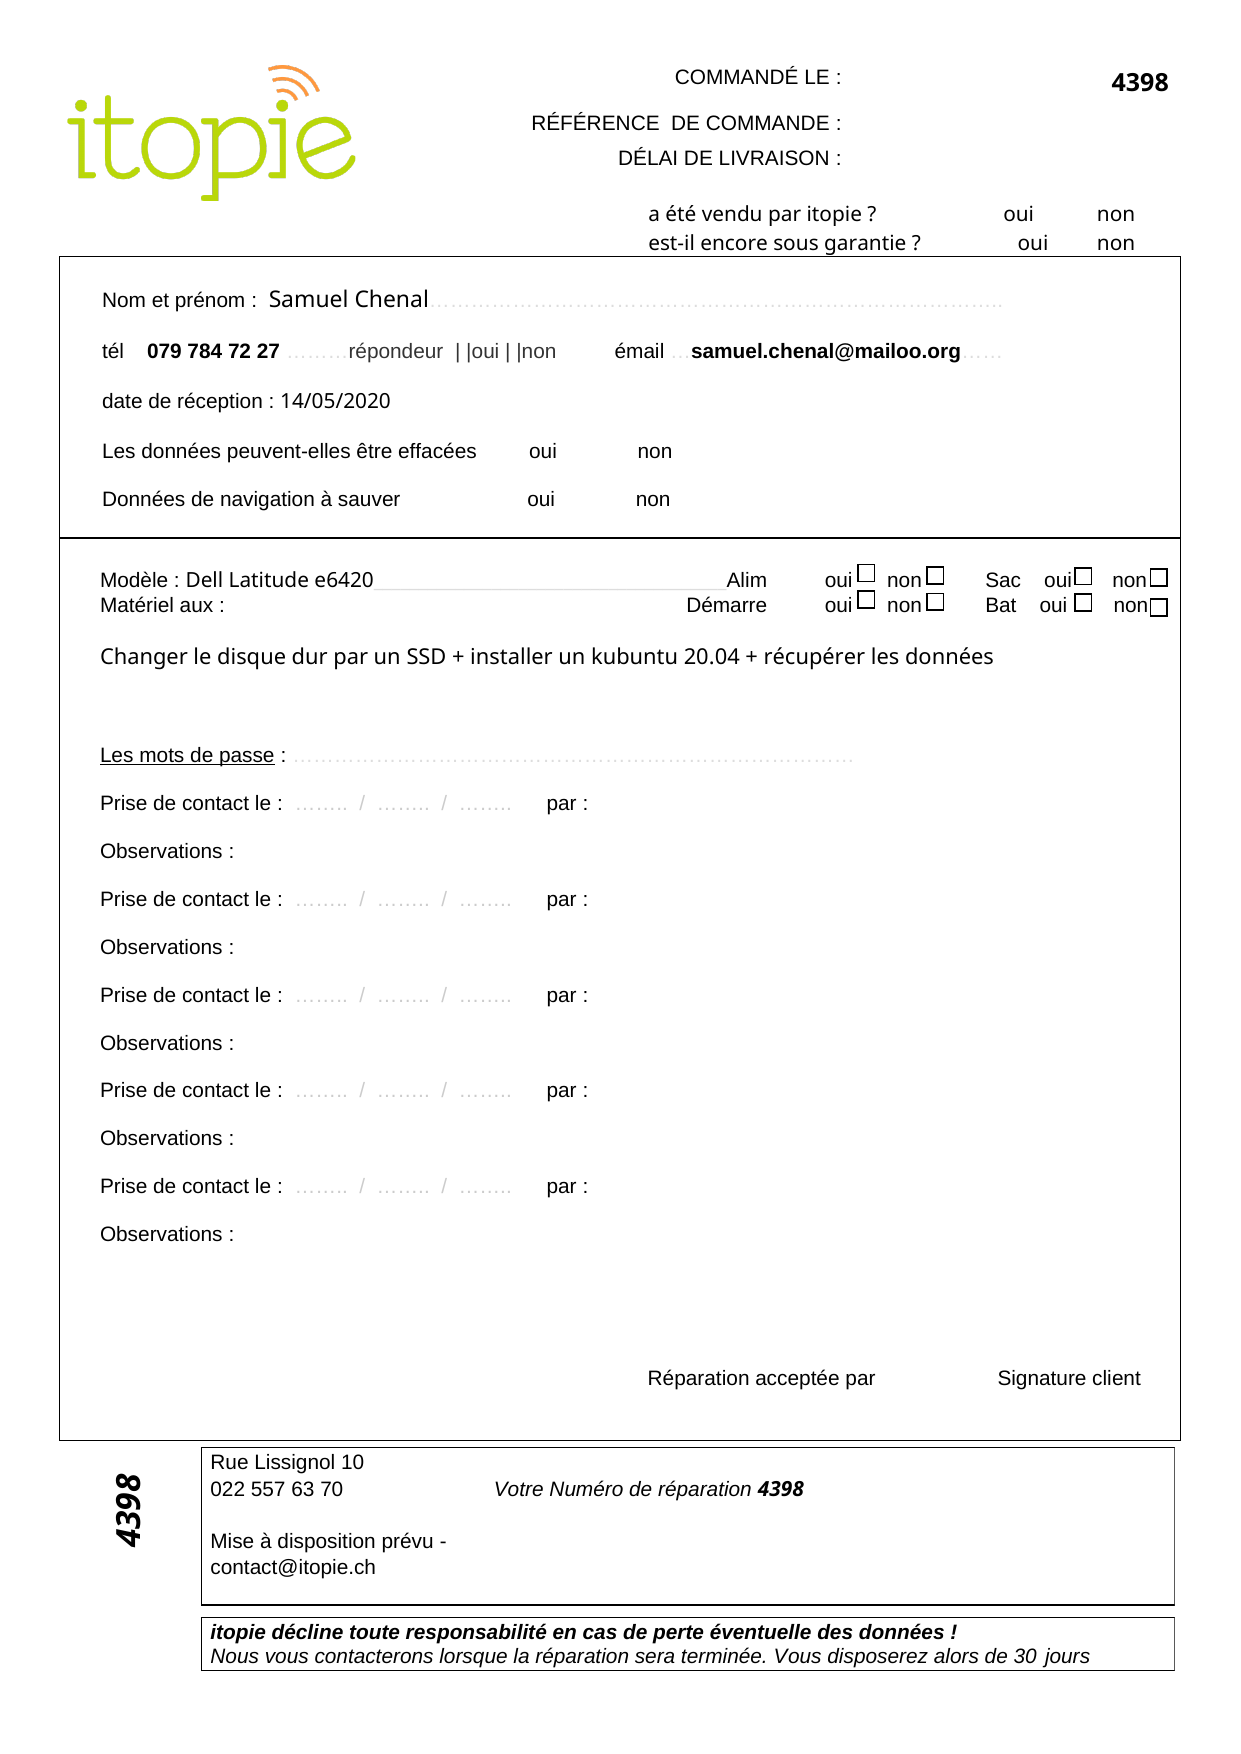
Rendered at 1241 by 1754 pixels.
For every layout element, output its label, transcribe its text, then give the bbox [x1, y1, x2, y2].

text Les mots de passe : ……………………………………………………………………… [60, 740, 1180, 767]
table_cell [847, 105, 1180, 140]
text date de réception : 14/05/2020 [60, 383, 1180, 415]
text Prise de contact le : …….. / …….. / …….. par : [60, 1075, 1180, 1102]
text Modèle : Dell Latitude e6420 Alim oui non Sac oui non [879, 562, 925, 590]
picture [67, 65, 356, 201]
text Observations : [60, 836, 1180, 863]
text Prise de contact le : …….. / …….. / …….. par : [60, 1171, 1180, 1198]
text Nom et prénom : Samuel Chenal……………………………………………………………………….. [60, 280, 1180, 314]
table_header COMMANDÉ LE : [490, 59, 847, 104]
text Observations : [60, 1123, 1180, 1150]
text est-il encore sous garantie ? oui non [59, 228, 1181, 256]
text tél 079 784 72 27 ………répondeur | |oui | |non émail …samuel.chenal@mailoo.org…… [60, 335, 1180, 362]
text Données de navigation à sauver oui non [60, 484, 1180, 511]
text Les données peuvent-elles être effacées oui non [60, 436, 1180, 463]
text Observations : [60, 931, 1180, 958]
text Observations : [60, 1219, 1180, 1246]
text Prise de contact le : …….. / …….. / …….. par : [60, 979, 1180, 1006]
table_cell [847, 140, 1180, 175]
text Modèle : Dell Latitude e6420 Alim oui non Sac oui non [60, 562, 856, 590]
table_header Rue Lissignol 10 022 557 63 70 Votre Numéro de réparation 4398 Mise à disposition prévu - contact@itopie.ch [195, 1441, 1180, 1611]
text Prise de contact le : …….. / …….. / …….. par : [60, 788, 1180, 815]
text Changer le disque dur par un SSD + installer un kubuntu 20.04 + récupérer les données [60, 638, 1180, 671]
table_cell itopie décline toute responsabilité en cas de perte éventuelle des données ! Nous vous contacterons lorsque la réparation sera terminée. Vous disposerez alors de 30 jours [195, 1611, 1180, 1677]
text a été vendu par itopie ? oui non [59, 199, 1181, 228]
table_cell DÉLAI DE LIVRAISON : [490, 140, 847, 175]
text Réparation acceptée par Signature client [60, 1363, 1180, 1390]
table_header 4398 [59, 1441, 195, 1677]
text Matériel aux : Démarre oui non Bat oui non [60, 590, 1180, 617]
table_header 4398 [847, 59, 1180, 104]
text Prise de contact le : …….. / …….. / …….. par : [60, 883, 1180, 911]
table_cell RÉFÉRENCE DE COMMANDE : [490, 105, 847, 140]
text Observations : [60, 1027, 1180, 1054]
text Modèle : Dell Latitude e6420 Alim oui non Sac oui non [948, 562, 1180, 590]
